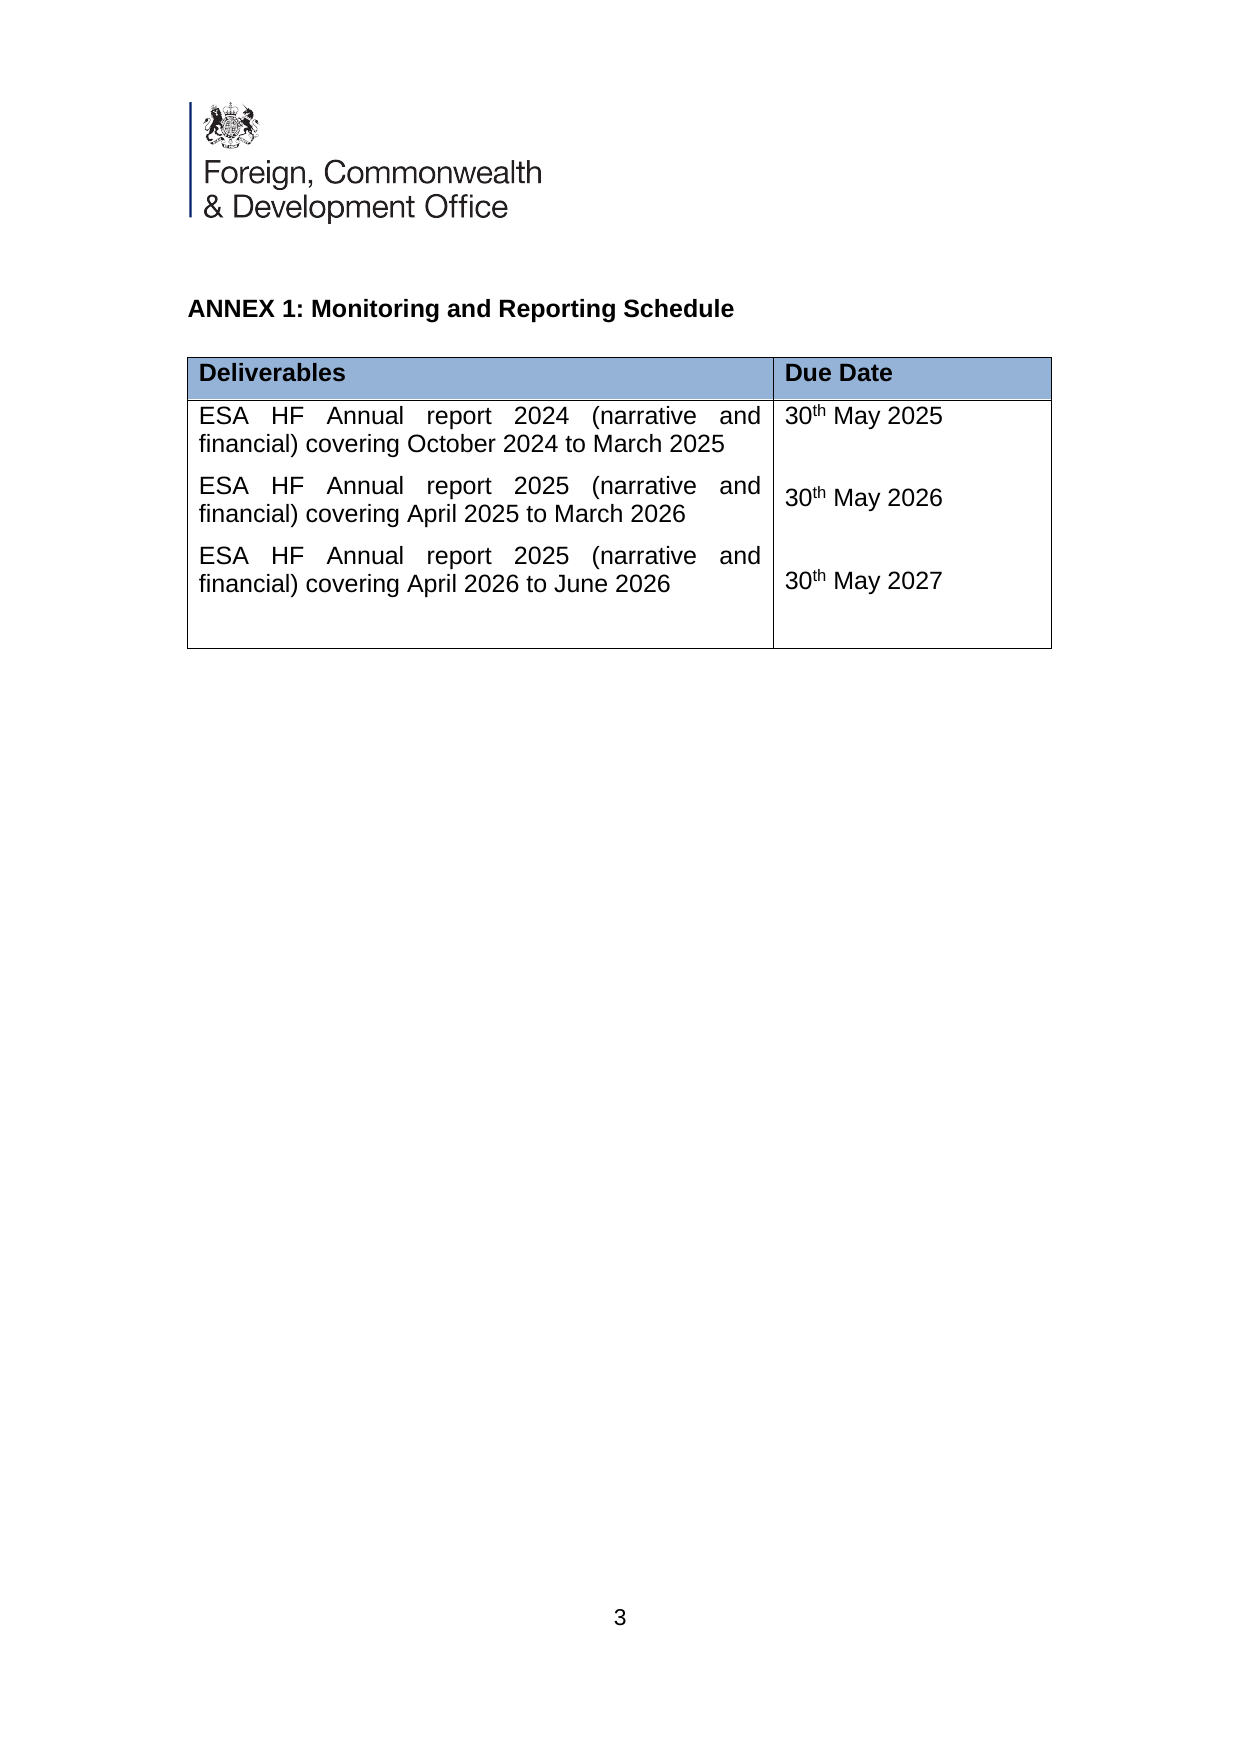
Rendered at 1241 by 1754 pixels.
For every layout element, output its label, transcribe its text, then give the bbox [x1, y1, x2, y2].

table_header Deliverables [188, 358, 773, 399]
table_cell 30th May 2025 30th May 2026 30th May 2027 [774, 401, 1051, 648]
table_cell ESA HF Annual report 2024 (narrative and financial) covering October 2024 to March 2025 ESA HF Annual report 2025 (narrative and financial) covering April 2025 to March 2026 ESA HF Annual report 2025 (narrative and financial) covering April 2026 to June 2026 [188, 401, 773, 648]
table_header Due Date [774, 358, 1051, 399]
subtitle ANNEX 1: Monitoring and Reporting Schedule [187, 293, 1053, 322]
